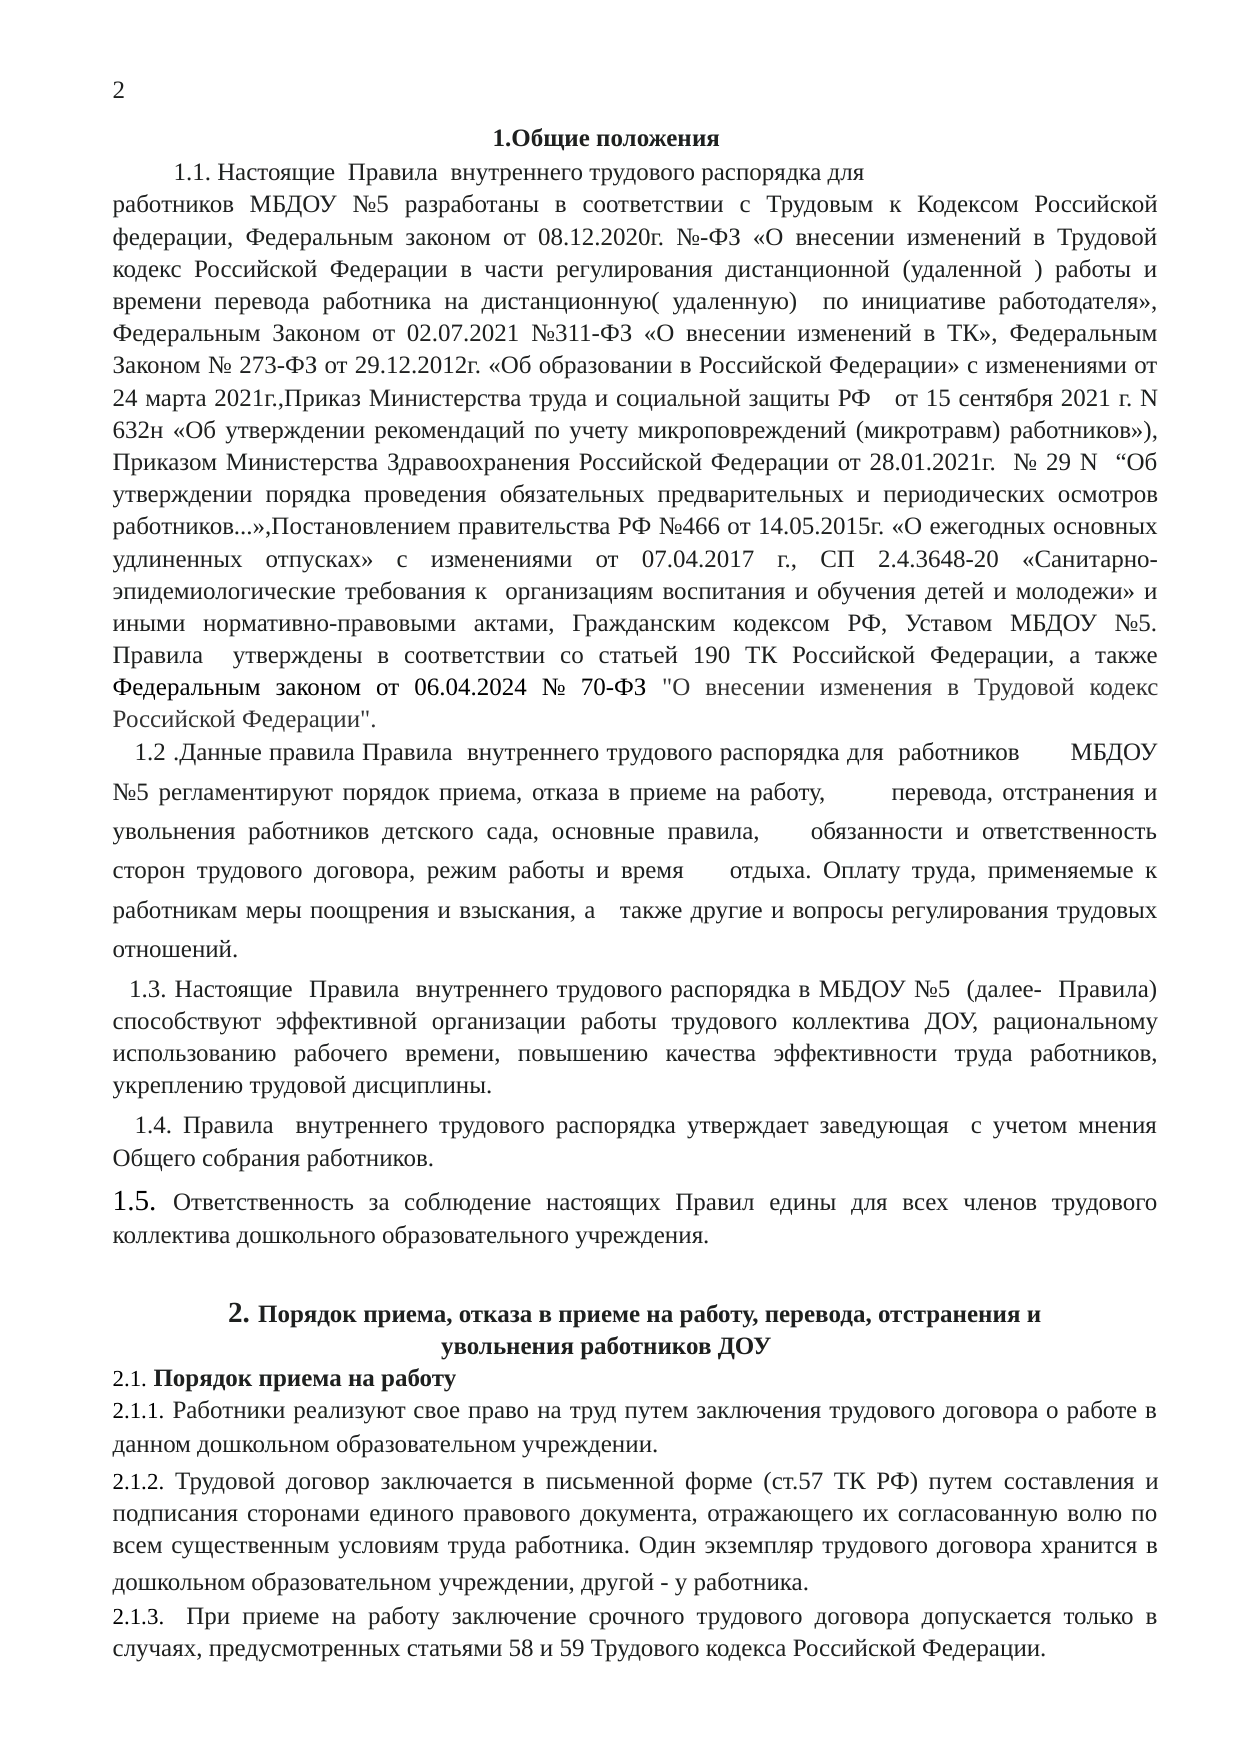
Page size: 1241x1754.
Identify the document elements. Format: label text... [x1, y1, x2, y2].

text 1.2 .Данные правила Правила внутреннего трудового распорядка для работников МБДОУ №5 регламентируют порядок приема, отказа в приеме на работу, перевода, отстранения и увольнения работников детского сада, основные правила, обязанности и ответственность сторон трудового договора, режим работы и время отдыха. Оплату труда, применяемые к работникам меры поощрения и взыскания, а также другие и вопросы регулирования трудовых отношений. [112, 737, 1159, 963]
text 2.1.3. При приеме на работу заключение срочного трудового договора допускается только в случаях, предусмотренных статьями 58 и 59 Трудового кодекса Российской Федерации. [112, 1601, 1159, 1662]
text 2.1.1. Работники реализуют свое право на труд путем заключения трудового договора о работе в данном дошкольном образовательном учреждении. [112, 1396, 1159, 1458]
text 1.5. Ответственность за соблюдение настоящих Правил едины для всех членов трудового коллектива дошкольного образовательного учреждения. [112, 1183, 1159, 1249]
text 1.3. Настоящие Правила внутреннего трудового распорядка в МБДОУ №5 (далее- Правила) способствуют эффективной организации работы трудового коллектива ДОУ, рациональному использованию рабочего времени, повышению качества эффективности труда работников, укреплению трудовой дисциплины. [112, 974, 1159, 1099]
text 1.1. Настоящие Правила внутреннего трудового распорядка для [112, 157, 1099, 186]
text 2.1.2. Трудовой договор заключается в письменной форме (ст.57 ТК РФ) путем составления и подписания сторонами единого правового документа, отражающего их согласованную волю по всем существенным условиям труда работника. Один экземпляр трудового договора хранится в дошкольном образовательном учреждении, другой - у работника. [112, 1466, 1159, 1597]
subtitle 2. Порядок приема, отказа в приеме на работу, перевода, отстранения и увольнения работников ДОУ [0, 1295, 1099, 1360]
text работников МБДОУ №5 разработаны в соответствии с Трудовым к Кодексом Российской федерации, Федеральным законом от 08.12.2020г. №-ФЗ «О внесении изменений в Трудовой кодекс Российской Федерации в части регулирования дистанционной (удаленной ) работы и времени перевода работника на дистанционную( удаленную) по инициативе работодателя», Федеральным Законом от 02.07.2021 №311-ФЗ «О внесении изменений в ТК», Федеральным Законом № 273-ФЗ от 29.12.2012г. «Об образовании в Российской Федерации» с изменениями от 24 марта 2021г.,Приказ Министерства труда и социальной защиты РФ от 15 сентября 2021 г. N 632н «Об утверждении рекомендаций по учету микроповреждений (микротравм) работников»), Приказом Министерства Здравоохранения Российской Федерации от 28.01.2021г. № 29 N “Об утверждении порядка проведения обязательных предварительных и периодических осмотров работников...»,Постановлением правительства РФ №466 от 14.05.2015г. «О ежегодных основных удлиненных отпусках» с изменениями от 07.04.2017 г., СП 2.4.3648-20 «Санитарно-эпидемиологические требования к организациям воспитания и обучения детей и молодежи» и иными нормативно-правовыми актами, Гражданским кодексом РФ, Уставом МБДОУ №5. Правила утверждены в соответствии со статьей 190 ТК Российской Федерации, а также Федеральным законом от 06.04.2024 № 70-ФЗ "О внесении изменения в Трудовой кодекс Российской Федерации". [112, 189, 1159, 733]
subtitle 1.Общие положения [112, 123, 1099, 151]
text 1.4. Правила внутреннего трудового распорядка утверждает заведующая с учетом мнения Общего собрания работников. [112, 1110, 1159, 1171]
subtitle 2.1. Порядок приема на работу [112, 1363, 1099, 1392]
